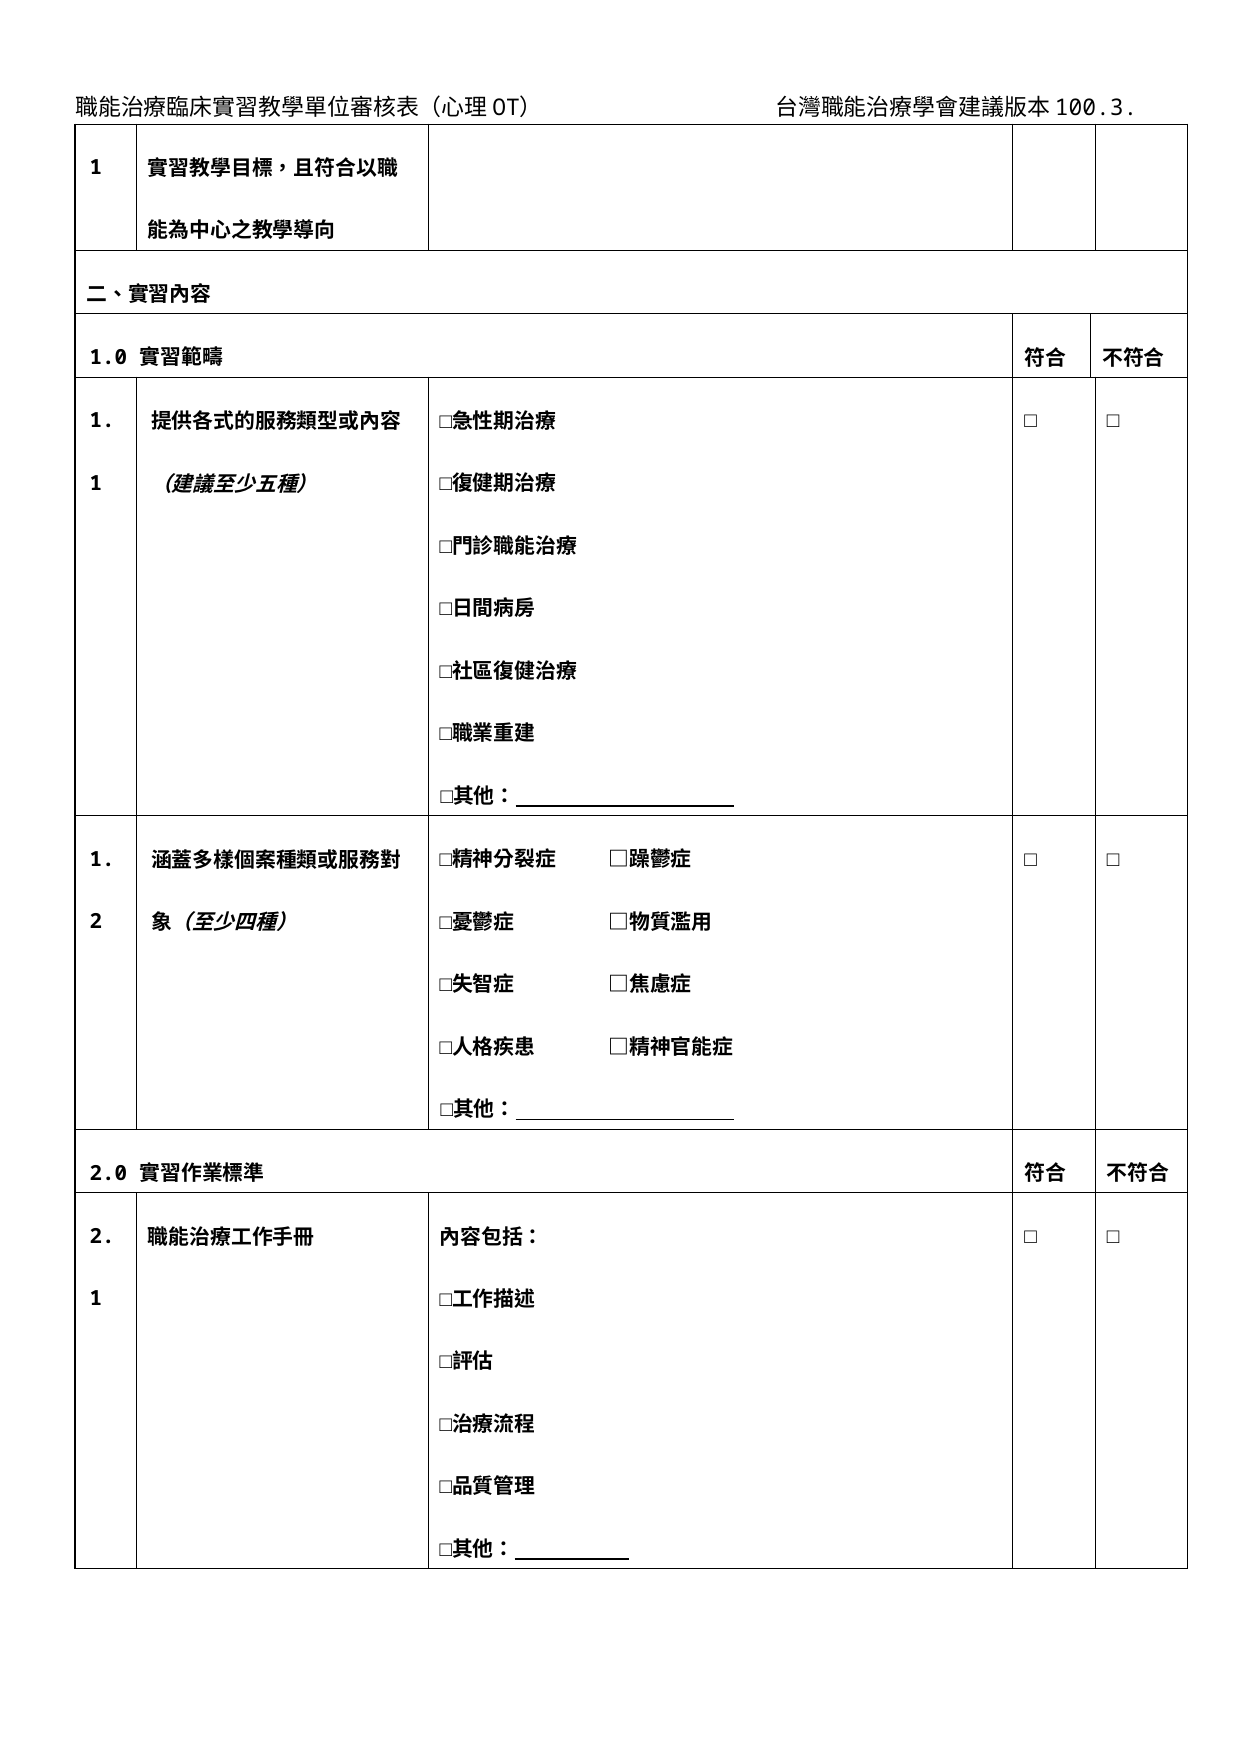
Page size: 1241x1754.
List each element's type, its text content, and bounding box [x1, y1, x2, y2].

table_cell 二、實習內容 [76, 251, 1187, 313]
table_cell 1.0 實習範疇 [76, 314, 1012, 377]
table_cell 2.0 實習作業標準 [76, 1130, 1012, 1192]
table_cell 涵蓋多樣個案種類或服務對象（至少四種） [137, 816, 428, 1129]
table_cell 符合 [1013, 314, 1090, 377]
table_cell 提供各式的服務類型或內容（建議至少五種） [137, 378, 428, 815]
table_cell 內容包括： □工作描述 □評估 □治療流程 □品質管理 □其他： [429, 1193, 1012, 1568]
table_cell 1.1 [76, 378, 136, 815]
table_cell 實習教學目標，且符合以職能為中心之教學導向 [137, 125, 428, 249]
table_cell 符合 [1013, 1130, 1095, 1192]
table_cell 不符合 [1096, 1130, 1187, 1192]
table_cell [1096, 125, 1187, 249]
table_cell □ [1096, 816, 1187, 1129]
table_cell [429, 125, 1012, 249]
table_cell 不符合 [1091, 314, 1187, 377]
table_cell □急性期治療 □復健期治療 □門診職能治療 □日間病房 □社區復健治療 □職業重建 □其他： [429, 378, 1012, 815]
table_cell 職能治療工作手冊 [137, 1193, 428, 1568]
table_cell □ [1096, 1193, 1187, 1568]
table_cell 1 [76, 125, 136, 249]
table_cell □ [1096, 378, 1187, 815]
table_cell □精神分裂症 □躁鬱症 □憂鬱症 □物質濫用 □失智症 □焦慮症 □人格疾患 □精神官能症 □其他： [429, 816, 1012, 1129]
table_cell 2.1 [76, 1193, 136, 1568]
table_cell □ [1013, 1193, 1095, 1568]
table_cell [1013, 125, 1095, 249]
table_cell □ [1013, 816, 1095, 1129]
table_cell □ [1013, 378, 1095, 815]
table_cell 1.2 [76, 816, 136, 1129]
